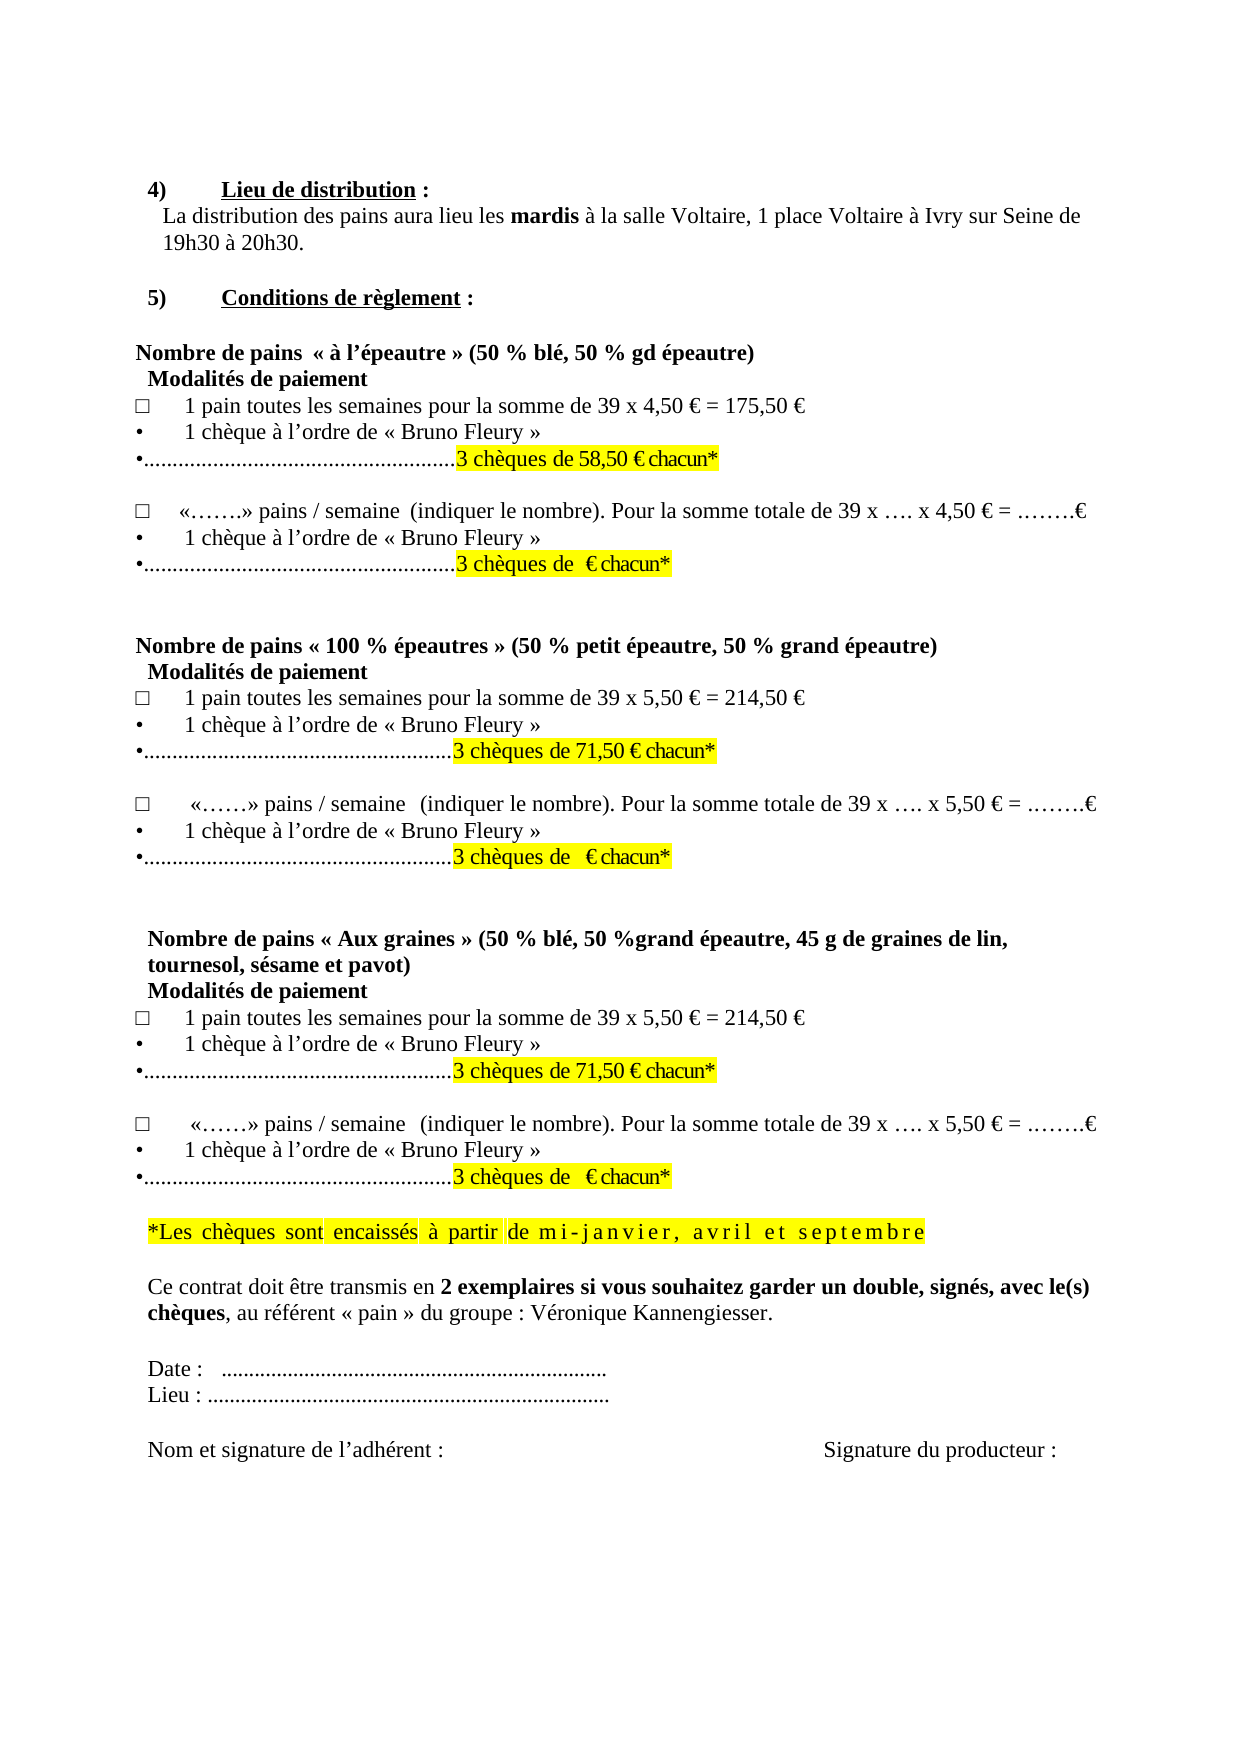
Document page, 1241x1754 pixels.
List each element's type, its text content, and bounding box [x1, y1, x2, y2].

text Modalités de paiement [147, 978, 1105, 1004]
list «…….» pains / semaine (indiquer le nombre). Pour la somme totale de 39 x …. x 4,50 € = .…….€ [135, 497, 1110, 524]
text La distribution des pains aura lieu les mardis à la salle Voltaire, 1 place Voltaire à Ivry sur Seine de 19h30 à 20h30. [162, 203, 1105, 255]
list 1 chèque à l’ordre de « Bruno Fleury » [135, 1031, 919, 1057]
subtitle Nombre de pains « à l’épeautre » (50 % blé, 50 % gd épeautre) [135, 339, 819, 365]
list 1 chèque à l’ordre de « Bruno Fleury » [135, 817, 919, 843]
text Lieu : ......................................................................... [147, 1381, 1105, 1407]
list 3 chèques de 71,50 € chacun* [135, 737, 919, 764]
list 3 chèques de 71,50 € chacun* [135, 1057, 919, 1083]
list 3 chèques de € chacun* [135, 1163, 919, 1189]
list 1 pain toutes les semaines pour la somme de 39 x 5,50 € = 214,50 € [135, 1004, 1080, 1030]
text Modalités de paiement [147, 658, 1105, 684]
list «……» pains / semaine (indiquer le nombre). Pour la somme totale de 39 x …. x 5,50 € = .…….€ [135, 1110, 1125, 1136]
text Date : ...................................................................... [147, 1354, 1105, 1381]
list 3 chèques de € chacun* [135, 843, 919, 869]
list «……» pains / semaine (indiquer le nombre). Pour la somme totale de 39 x …. x 5,50 € = .…….€ [135, 790, 1125, 817]
list 1 chèque à l’ordre de « Bruno Fleury » [135, 1136, 919, 1163]
text Nom et signature de l’adhérent : Signature du producteur : [147, 1436, 1105, 1462]
subtitle Nombre de pains « 100 % épeautres » (50 % petit épeautre, 50 % grand épeautre) [135, 632, 996, 658]
text Ce contrat doit être transmis en 2 exemplaires si vous souhaitez garder un double, signés, avec le(s) chèques, au référent « pain » du groupe : Véronique Kannengiesser. [147, 1273, 1105, 1326]
list 1 chèque à l’ordre de « Bruno Fleury » [135, 418, 1037, 444]
list 1 chèque à l’ordre de « Bruno Fleury » [135, 711, 919, 737]
text *Les chèques sont encaissés à partir de mi-janvier, avril et septembre [147, 1218, 1105, 1244]
text Nombre de pains « Aux graines » (50 % blé, 50 %grand épeautre, 45 g de graines de lin, tournesol, sésame et pavot) [147, 925, 1105, 977]
list 3 chèques de € chacun* [135, 550, 1037, 577]
list Conditions de règlement : [147, 284, 1105, 310]
list 3 chèques de 58,50 € chacun* [135, 445, 1037, 471]
list 1 chèque à l’ordre de « Bruno Fleury » [135, 524, 1037, 550]
list 1 pain toutes les semaines pour la somme de 39 x 5,50 € = 214,50 € [135, 684, 1095, 711]
list Lieu de distribution : [147, 176, 1105, 202]
list 1 pain toutes les semaines pour la somme de 39 x 4,50 € = 175,50 € [135, 392, 1037, 418]
text Modalités de paiement [147, 366, 1105, 392]
